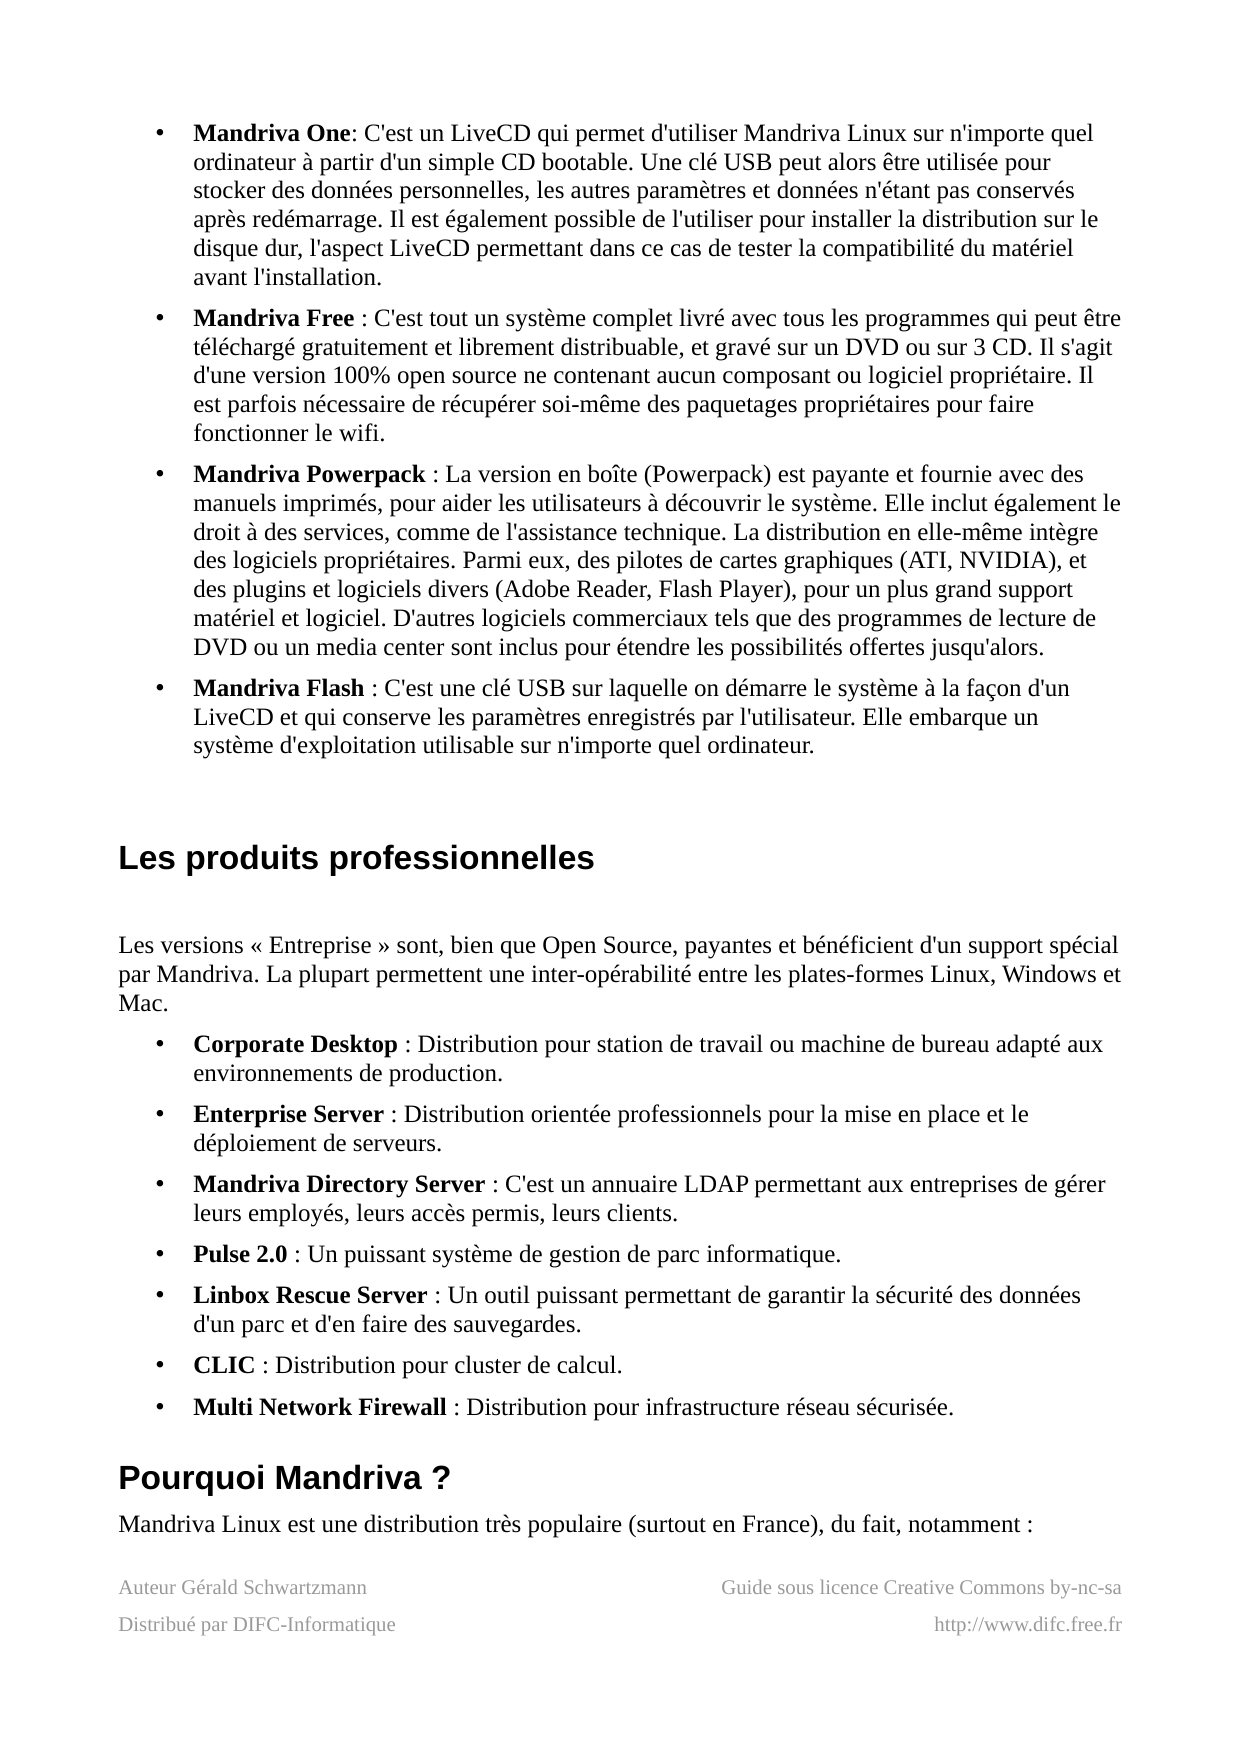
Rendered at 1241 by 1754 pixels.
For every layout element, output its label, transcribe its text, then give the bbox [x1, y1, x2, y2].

list Mandriva One: C'est un LiveCD qui permet d'utiliser Mandriva Linux sur n'importe quel ordinateur à partir d'un simple CD bootable. Une clé USB peut alors être utilisée pour stocker des données personnelles, les autres paramètres et données n'étant pas conservés après redémarrage. Il est également possible de l'utiliser pour installer la distribution sur le disque dur, l'aspect LiveCD permettant dans ce cas de tester la compatibilité du matériel avant l'installation. [156, 118, 1122, 291]
text Mandriva Linux est une distribution très populaire (surtout en France), du fait, notamment : [118, 1509, 1122, 1538]
list Enterprise Server : Distribution orientée professionnels pour la mise en place et le déploiement de serveurs. [156, 1099, 1122, 1157]
subtitle Les produits professionnelles [118, 838, 1122, 877]
subtitle Pourquoi Mandriva ? [118, 1458, 1122, 1497]
list Corporate Desktop : Distribution pour station de travail ou machine de bureau adapté aux environnements de production. [156, 1029, 1122, 1087]
list Linbox Rescue Server : Un outil puissant permettant de garantir la sécurité des données d'un parc et d'en faire des sauvegardes. [156, 1281, 1122, 1338]
list Mandriva Flash : C'est une clé USB sur laquelle on démarre le système à la façon d'un LiveCD et qui conserve les paramètres enregistrés par l'utilisateur. Elle embarque un système d'exploitation utilisable sur n'importe quel ordinateur. [156, 673, 1122, 759]
list Mandriva Powerpack : La version en boîte (Powerpack) est payante et fournie avec des manuels imprimés, pour aider les utilisateurs à découvrir le système. Elle inclut également le droit à des services, comme de l'assistance technique. La distribution en elle-même intègre des logiciels propriétaires. Parmi eux, des pilotes de cartes graphiques (ATI, NVIDIA), et des plugins et logiciels divers (Adobe Reader, Flash Player), pour un plus grand support matériel et logiciel. D'autres logiciels commerciaux tels que des programmes de lecture de DVD ou un media center sont inclus pour étendre les possibilités offertes jusqu'alors. [156, 459, 1122, 661]
list Multi Network Firewall : Distribution pour infrastructure réseau sécurisée. [156, 1392, 1122, 1421]
list Mandriva Free : C'est tout un système complet livré avec tous les programmes qui peut être téléchargé gratuitement et librement distribuable, et gravé sur un DVD ou sur 3 CD. Il s'agit d'une version 100% open source ne contenant aucun composant ou logiciel propriétaire. Il est parfois nécessaire de récupérer soi-même des paquetages propriétaires pour faire fonctionner le wifi. [156, 303, 1122, 447]
list Pulse 2.0 : Un puissant système de gestion de parc informatique. [156, 1239, 1122, 1268]
text Les versions « Entreprise » sont, bien que Open Source, payantes et bénéficient d'un support spécial par Mandriva. La plupart permettent une inter-opérabilité entre les plates-formes Linux, Windows et Mac. [118, 931, 1122, 1017]
list CLIC : Distribution pour cluster de calcul. [156, 1351, 1122, 1379]
list Mandriva Directory Server : C'est un annuaire LDAP permettant aux entreprises de gérer leurs employés, leurs accès permis, leurs clients. [156, 1169, 1122, 1227]
